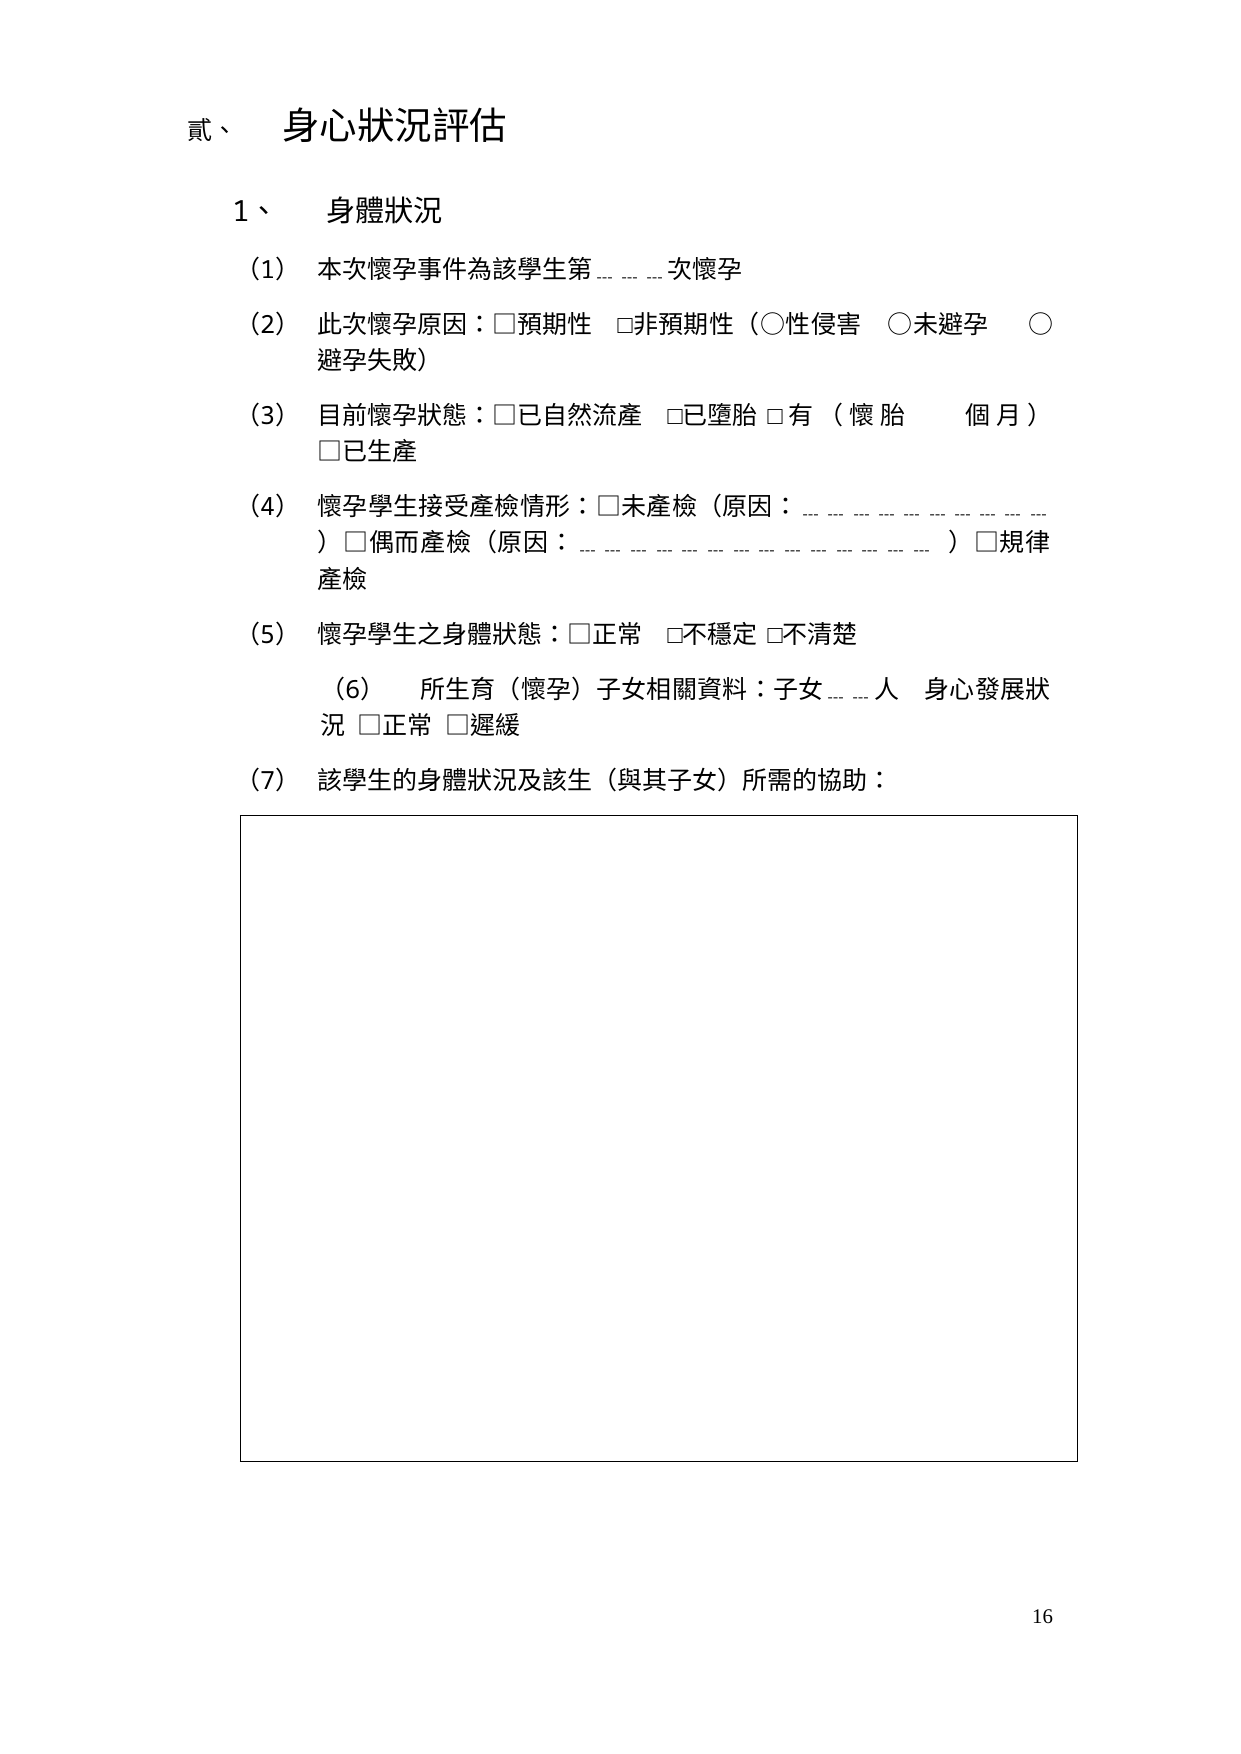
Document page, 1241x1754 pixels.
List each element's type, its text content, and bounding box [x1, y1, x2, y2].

list 懷孕學生接受產檢情形：□未產檢（原因：﹍﹍﹍﹍﹍﹍﹍﹍﹍﹍ ）□偶而產檢（原因：﹍﹍﹍﹍﹍﹍﹍﹍﹍﹍﹍﹍﹍﹍ ）□規律產檢 [235, 487, 1053, 595]
list 本次懷孕事件為該學生第﹍﹍﹍次懷孕 [235, 249, 1053, 285]
list 身體狀況 [232, 188, 1053, 230]
list 所生育（懷孕）子女相關資料：子女﹍﹍人 身心發展狀況 □正常 □遲緩 [320, 669, 1053, 742]
list 該學生的身體狀況及該生（與其子女）所需的協助： [235, 760, 1053, 797]
list 此次懷孕原因：□預期性 □非預期性（○性侵害 ○未避孕 ○避孕失敗） [235, 304, 1053, 377]
list 身心狀況評估 [187, 96, 1053, 151]
table_header [241, 816, 1077, 1461]
list 懷孕學生之身體狀態：□正常 □不穩定 □不清楚 [235, 614, 1053, 650]
list 目前懷孕狀態：□已自然流產 □已墮胎 □有（懷胎 個月） □已生產 [235, 395, 1053, 468]
